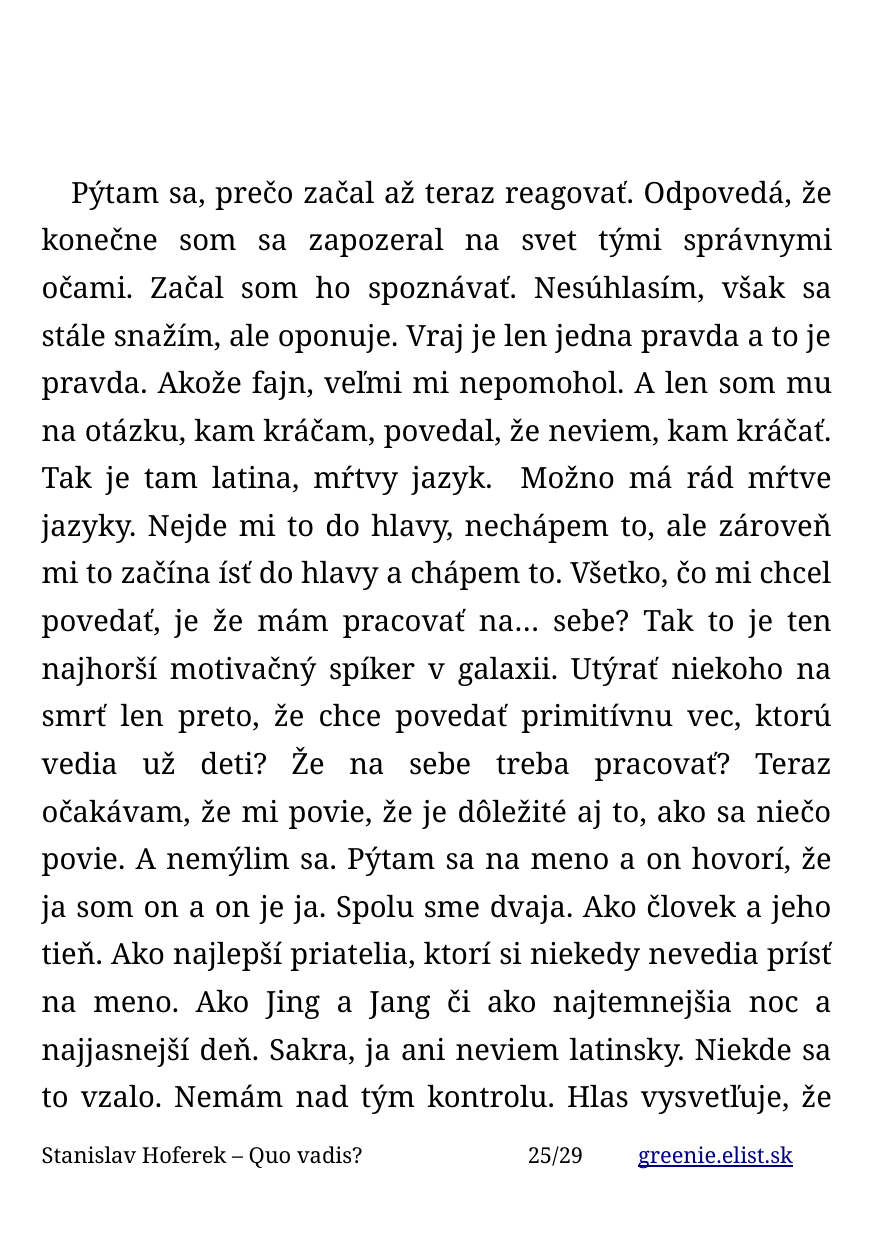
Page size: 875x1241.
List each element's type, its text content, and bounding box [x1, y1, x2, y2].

text Pýtam sa, prečo začal až teraz reagovať. Odpovedá, že konečne som sa zapozeral na svet tými správnymi očami. Začal som ho spoznávať. Nesúhlasím, však sa stále snažím, ale oponuje. Vraj je len jedna pravda a to je pravda. Akože fajn, veľmi mi nepomohol. A len som mu na otázku, kam kráčam, povedal, že neviem, kam kráčať. Tak je tam latina, mŕtvy jazyk. Možno má rád mŕtve jazyky. Nejde mi to do hlavy, nechápem to, ale zároveň mi to začína ísť do hlavy a chápem to. Všetko, čo mi chcel povedať, je že mám pracovať na… sebe? Tak to je ten najhorší motivačný spíker v galaxii. Utýrať niekoho na smrť len preto, že chce povedať primitívnu vec, ktorú vedia už deti? Že na sebe treba pracovať? Teraz očakávam, že mi povie, že je dôležité aj to, ako sa niečo povie. A nemýlim sa. Pýtam sa na meno a on hovorí, že ja som on a on je ja. Spolu sme dvaja. Ako človek a jeho tieň. Ako najlepší priatelia, ktorí si niekedy nevedia prísť na meno. Ako Jing a Jang či ako najtemnejšia noc a najjasnejší deň. Sakra, ja ani neviem latinsky. Niekde sa to vzalo. Nemám nad tým kontrolu. Hlas vysvetľuje, že [41, 172, 833, 1116]
